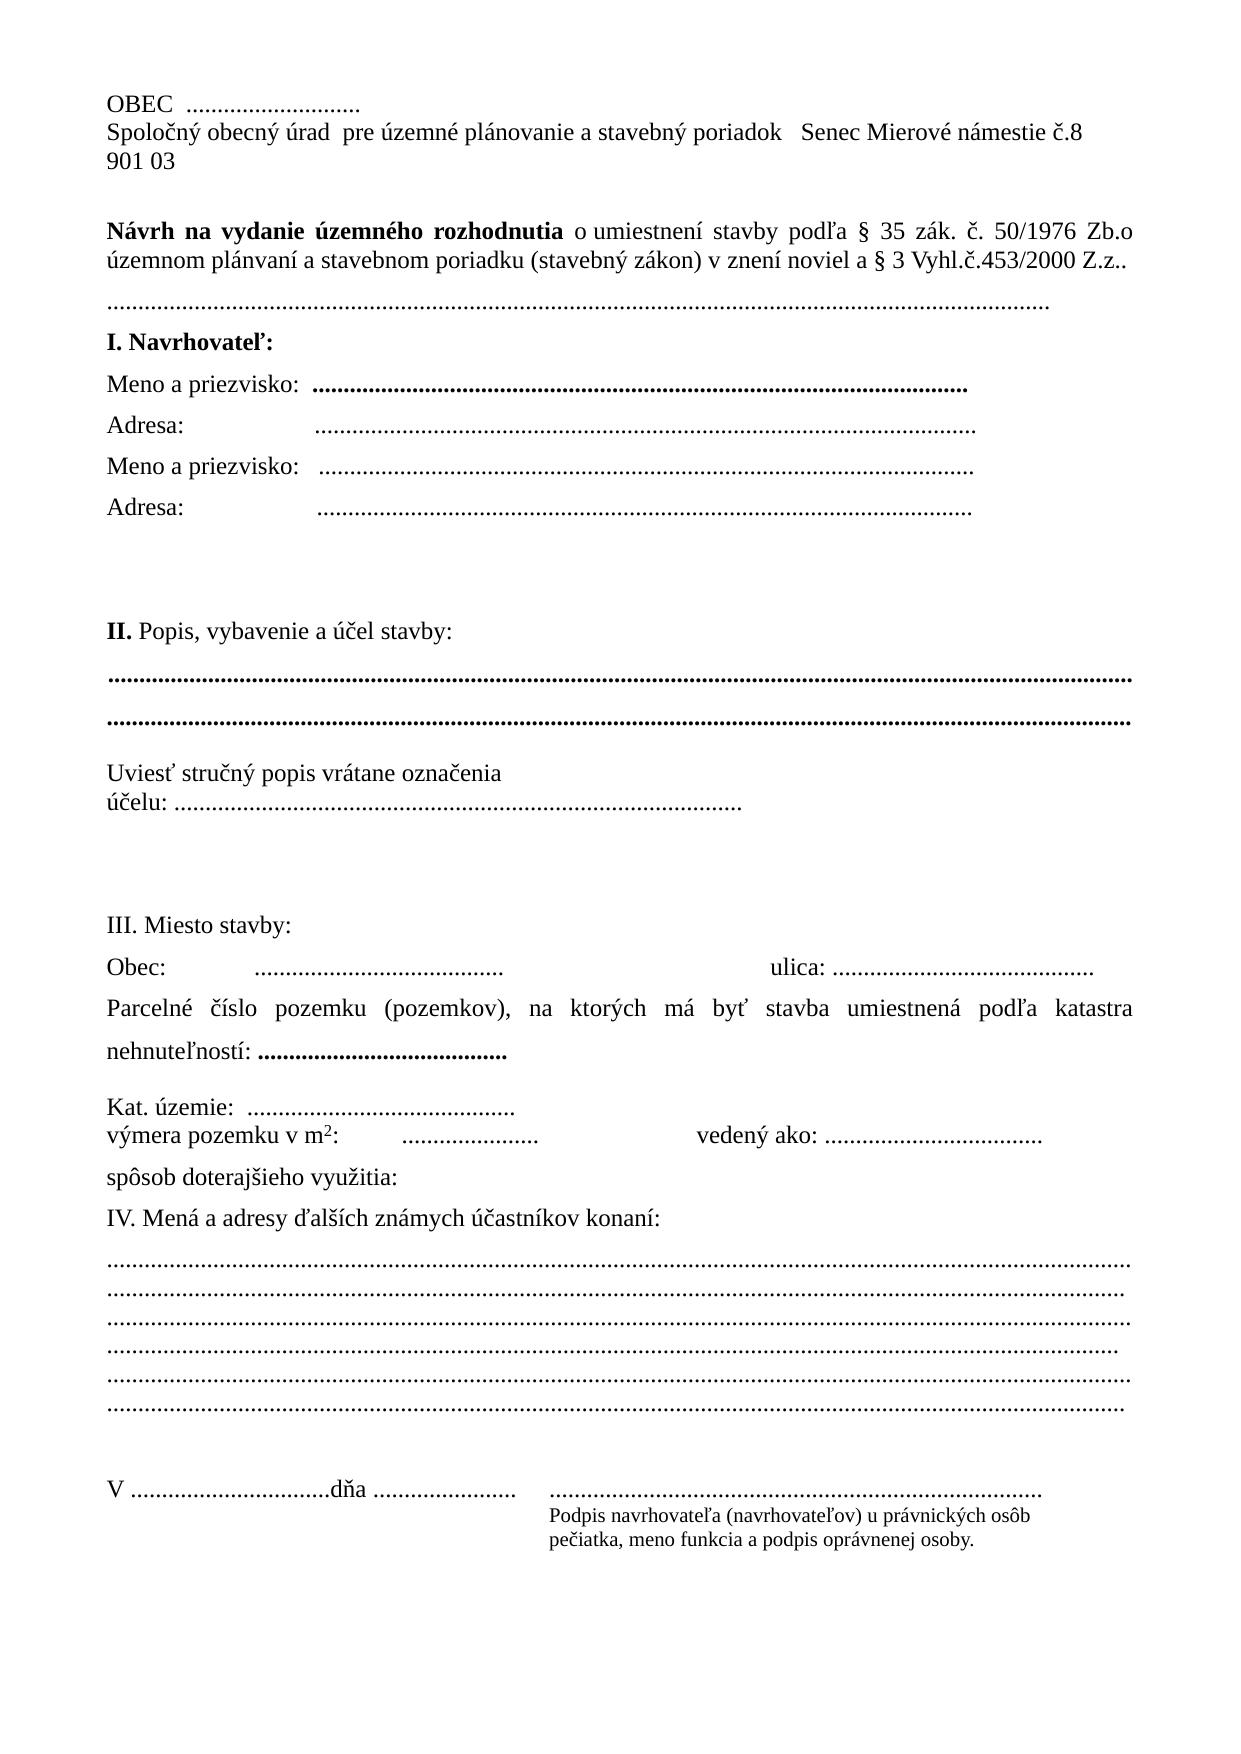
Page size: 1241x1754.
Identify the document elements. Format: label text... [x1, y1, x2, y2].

text OBEC ............................ [106, 89, 1134, 117]
text ....................................................................................................................................................................................................................................................................................................................................... [106, 1244, 1134, 1302]
text ....................................................................................................................................................................................................................................................................................................................................... [106, 1359, 1134, 1417]
text Meno a priezvisko: ......................................................................................................... [106, 369, 1134, 397]
text pečiatka, meno funkcia a podpis oprávnenej osoby. [549, 1527, 1134, 1551]
text spôsob doterajšieho využitia: [106, 1162, 1134, 1191]
text II. Popis, vybavenie a účel stavby: ........................................................................................................................................................................................................................................................................................................................................ [106, 616, 1134, 731]
text Adresa: ......................................................................................................... [106, 492, 1134, 521]
text IV. Mená a adresy ďalších známych účastníkov konaní: [106, 1203, 1134, 1232]
text Kat. územie: ........................................... [106, 1092, 1134, 1121]
text Spoločný obecný úrad pre územné plánovanie a stavebný poriadok Senec Mierové námestie č.8 [106, 117, 1134, 146]
text výmera pozemku v m2: ...................... vedený ako: ................................... [106, 1121, 1134, 1149]
text Obec: ........................................ ulica: .......................................... [106, 952, 1134, 981]
text V ................................dňa ....................... ............................................................................... [106, 1474, 1134, 1503]
text ....................................................................................................................................................... [106, 286, 1134, 315]
text ...................................................................................................................................................................................................................................................................................................................................... [106, 1302, 1134, 1359]
text Uviesť stručný popis vrátane označenia účelu: ........................................................................................... [106, 758, 1134, 816]
text Meno a priezvisko: ......................................................................................................... [106, 451, 1134, 480]
text 901 03 [106, 146, 1134, 175]
text Návrh na vydanie územného rozhodnutia o umiestnení stavby podľa § 35 zák. č. 50/1976 Zb.o územnom plánvaní a stavebnom poriadku (stavebný zákon) v znení noviel a § 3 Vyhl.č.453/2000 Z.z.. [106, 216, 1134, 274]
text I. Navrhovateľ: [106, 327, 1134, 356]
text Podpis navrhovateľa (navrhovateľov) u právnických osôb [549, 1503, 1134, 1527]
text Adresa: .......................................................................................................... [106, 410, 1134, 439]
text Parcelné číslo pozemku (pozemkov), na ktorých má byť stavba umiestnená podľa katastra nehnuteľností: ........................................ [106, 993, 1134, 1065]
text III. Miesto stavby: [106, 911, 1134, 939]
